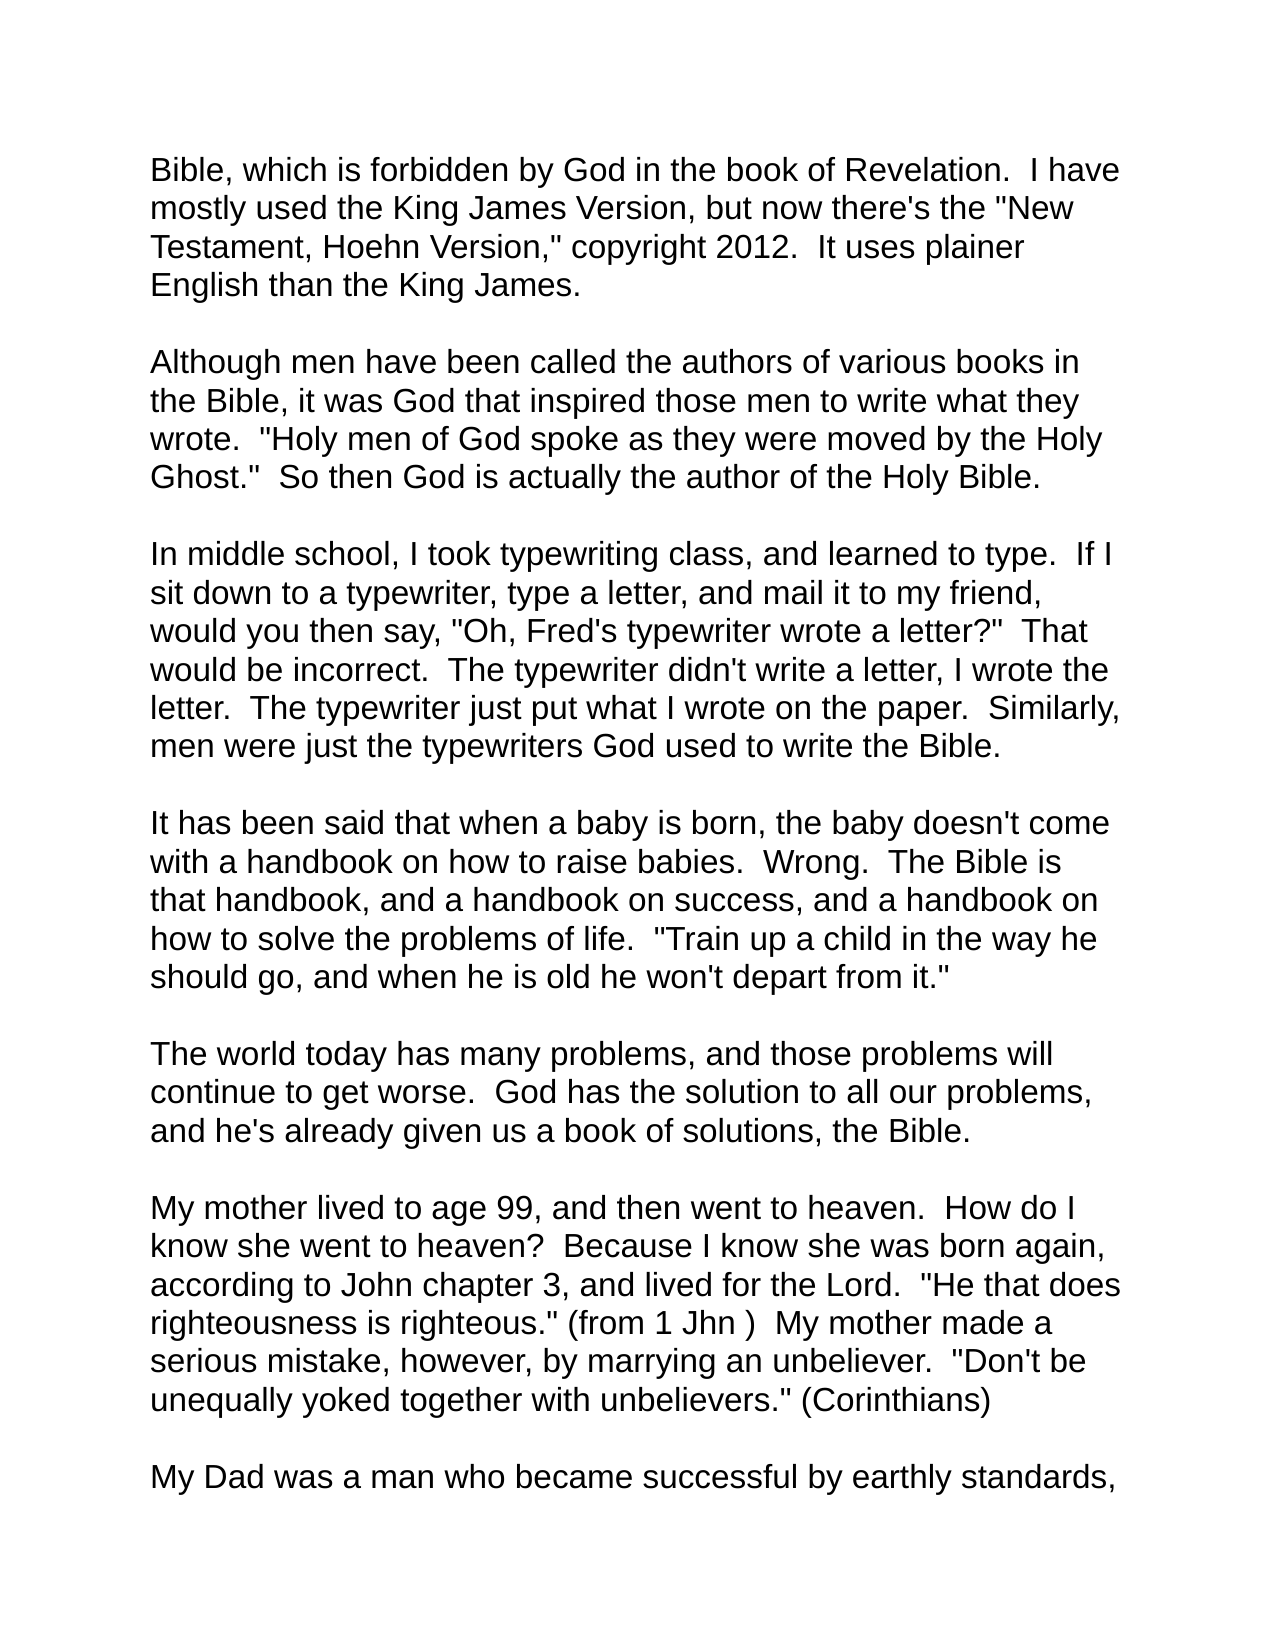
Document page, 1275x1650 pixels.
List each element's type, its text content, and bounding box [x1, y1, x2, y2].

text The world today has many problems, and those problems will continue to get worse. God has the solution to all our problems, and he's already given us a book of solutions, the Bible. [150, 1034, 1125, 1149]
text In middle school, I took typewriting class, and learned to type. If I sit down to a typewriter, type a letter, and mail it to my friend, would you then say, "Oh, Fred's typewriter wrote a letter?" That would be incorrect. The typewriter didn't write a letter, I wrote the letter. The typewriter just put what I wrote on the paper. Similarly, men were just the typewriters God used to write the Bible. [150, 534, 1125, 765]
text It has been said that when a baby is born, the baby doesn't come with a handbook on how to raise babies. Wrong. The Bible is that handbook, and a handbook on success, and a handbook on how to solve the problems of life. "Train up a child in the way he should go, and when he is old he won't depart from it." [150, 803, 1125, 996]
text Bible, which is forbidden by God in the book of Revelation. I have mostly used the King James Version, but now there's the "New Testament, Hoehn Version," copyright 2012. It uses plainer English than the King James. [150, 150, 1125, 304]
text Although men have been called the authors of various books in the Bible, it was God that inspired those men to write what they wrote. "Holy men of God spoke as they were moved by the Holy Ghost." So then God is actually the author of the Holy Bible. [150, 342, 1125, 496]
text My Dad was a man who became successful by earthly standards, [150, 1457, 1125, 1495]
text My mother lived to age 99, and then went to heaven. How do I know she went to heaven? Because I know she was born again, according to John chapter 3, and lived for the Lord. "He that does righteousness is righteous." (from 1 Jhn ) My mother made a serious mistake, however, by marrying an unbeliever. "Don't be unequally yoked together with unbelievers." (Corinthians) [150, 1188, 1125, 1418]
